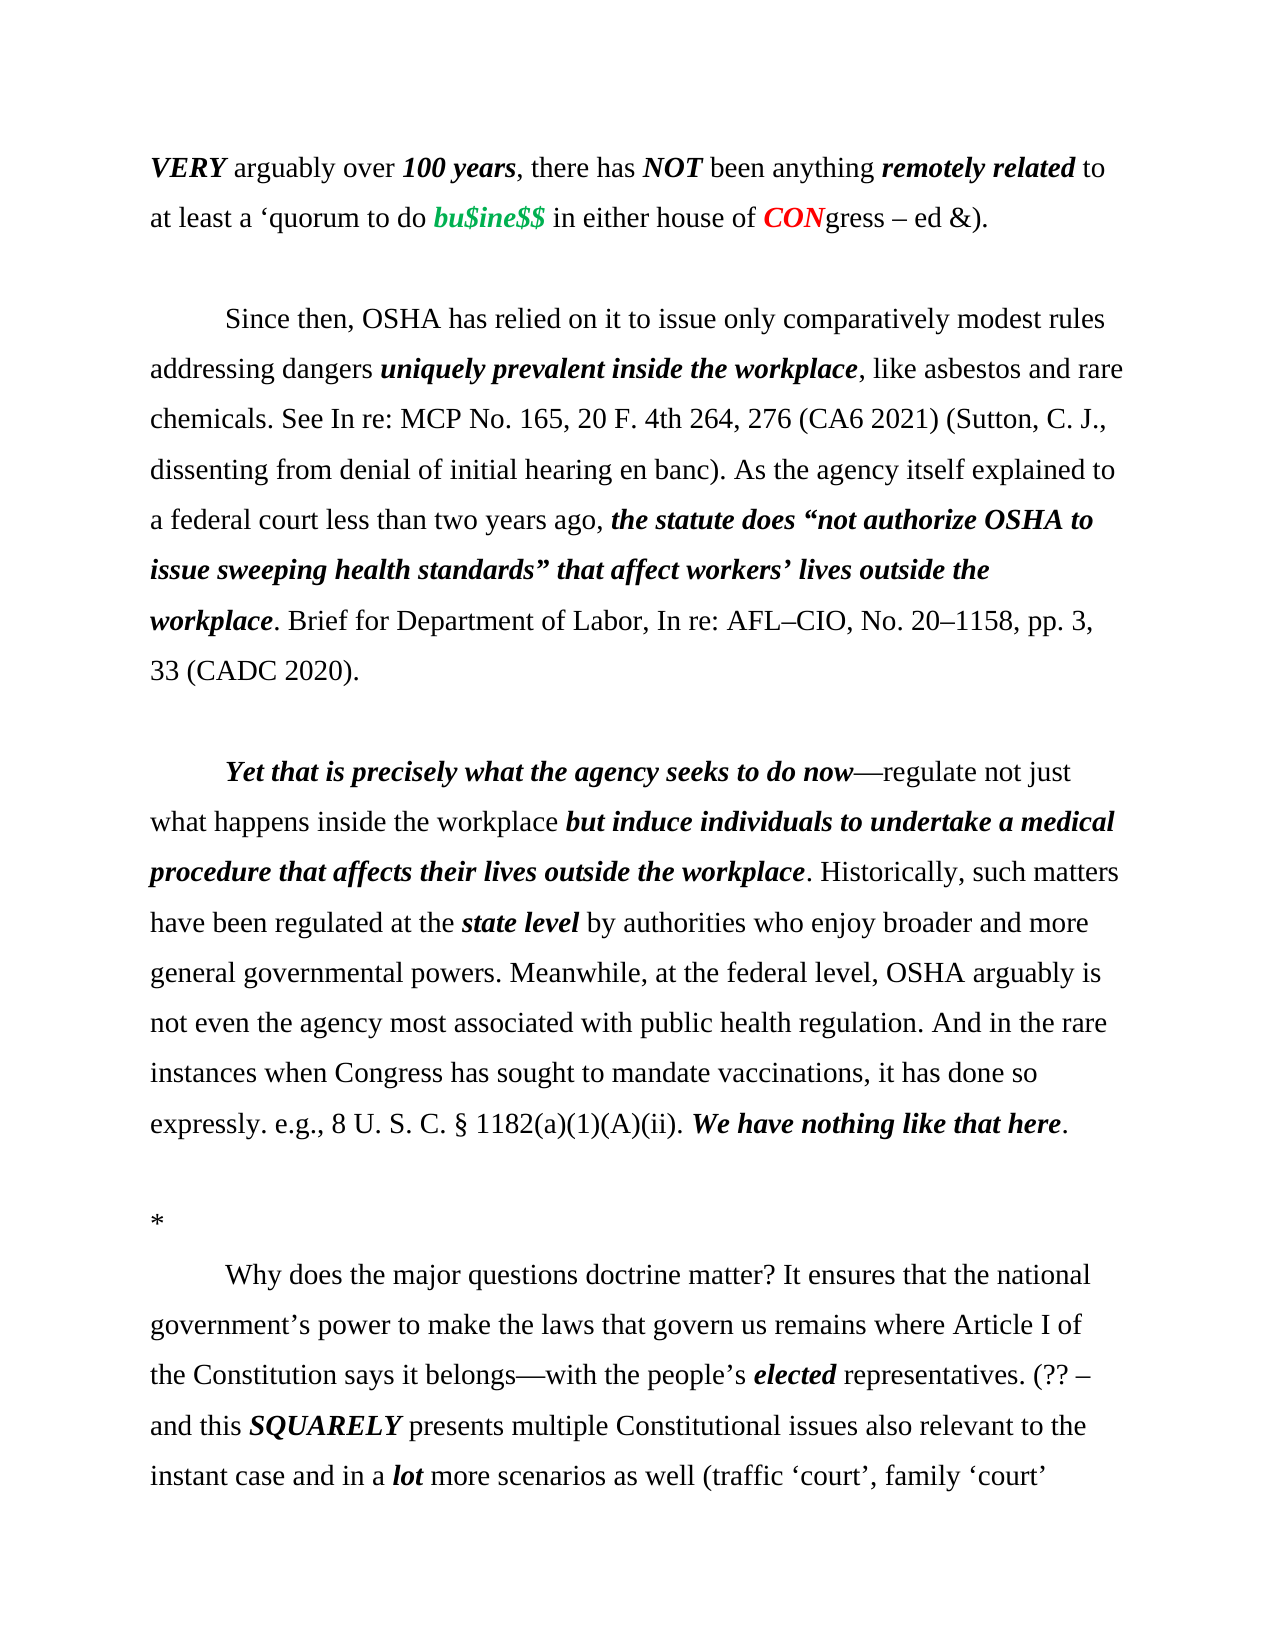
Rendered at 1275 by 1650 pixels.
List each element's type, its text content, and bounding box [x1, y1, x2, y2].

text Since then, OSHA has relied on it to issue only comparatively modest rules addressing dangers uniquely prevalent inside the workplace, like asbestos and rare chemicals. See In re: MCP No. 165, 20 F. 4th 264, 276 (CA6 2021) (Sutton, C. J., dissenting from denial of initial hearing en banc). As the agency itself explained to a federal court less than two years ago, the statute does “not authorize OSHA to issue sweeping health standards” that affect workers’ lives outside the workplace. Brief for Department of Labor, In re: AFL–CIO, No. 20–1158, pp. 3, 33 (CADC 2020). [150, 301, 1125, 687]
text VERY arguably over 100 years, there has NOT been anything remotely related to at least a ‘quorum to do bu$ine$$ in either house of CONgress – ed &). [150, 150, 1125, 234]
text Yet that is precisely what the agency seeks to do now—regulate not just what happens inside the workplace but induce individuals to undertake a medical procedure that affects their lives outside the workplace. Historically, such matters have been regulated at the state level by authorities who enjoy broader and more general governmental powers. Meanwhile, at the federal level, OSHA arguably is not even the agency most associated with public health regulation. And in the rare instances when Congress has sought to mandate vaccinations, it has done so expressly. e.g., 8 U. S. C. § 1182(a)(1)(A)(ii). We have nothing like that here. [150, 754, 1125, 1139]
text * [150, 1207, 1125, 1240]
text Why does the major questions doctrine matter? It ensures that the national government’s power to make the laws that govern us remains where Article I of the Constitution says it belongs—with the people’s elected representatives. (?? – and this SQUARELY presents multiple Constitutional issues also relevant to the instant case and in a lot more scenarios as well (traffic ‘court’, family ‘court’ [150, 1257, 1125, 1492]
